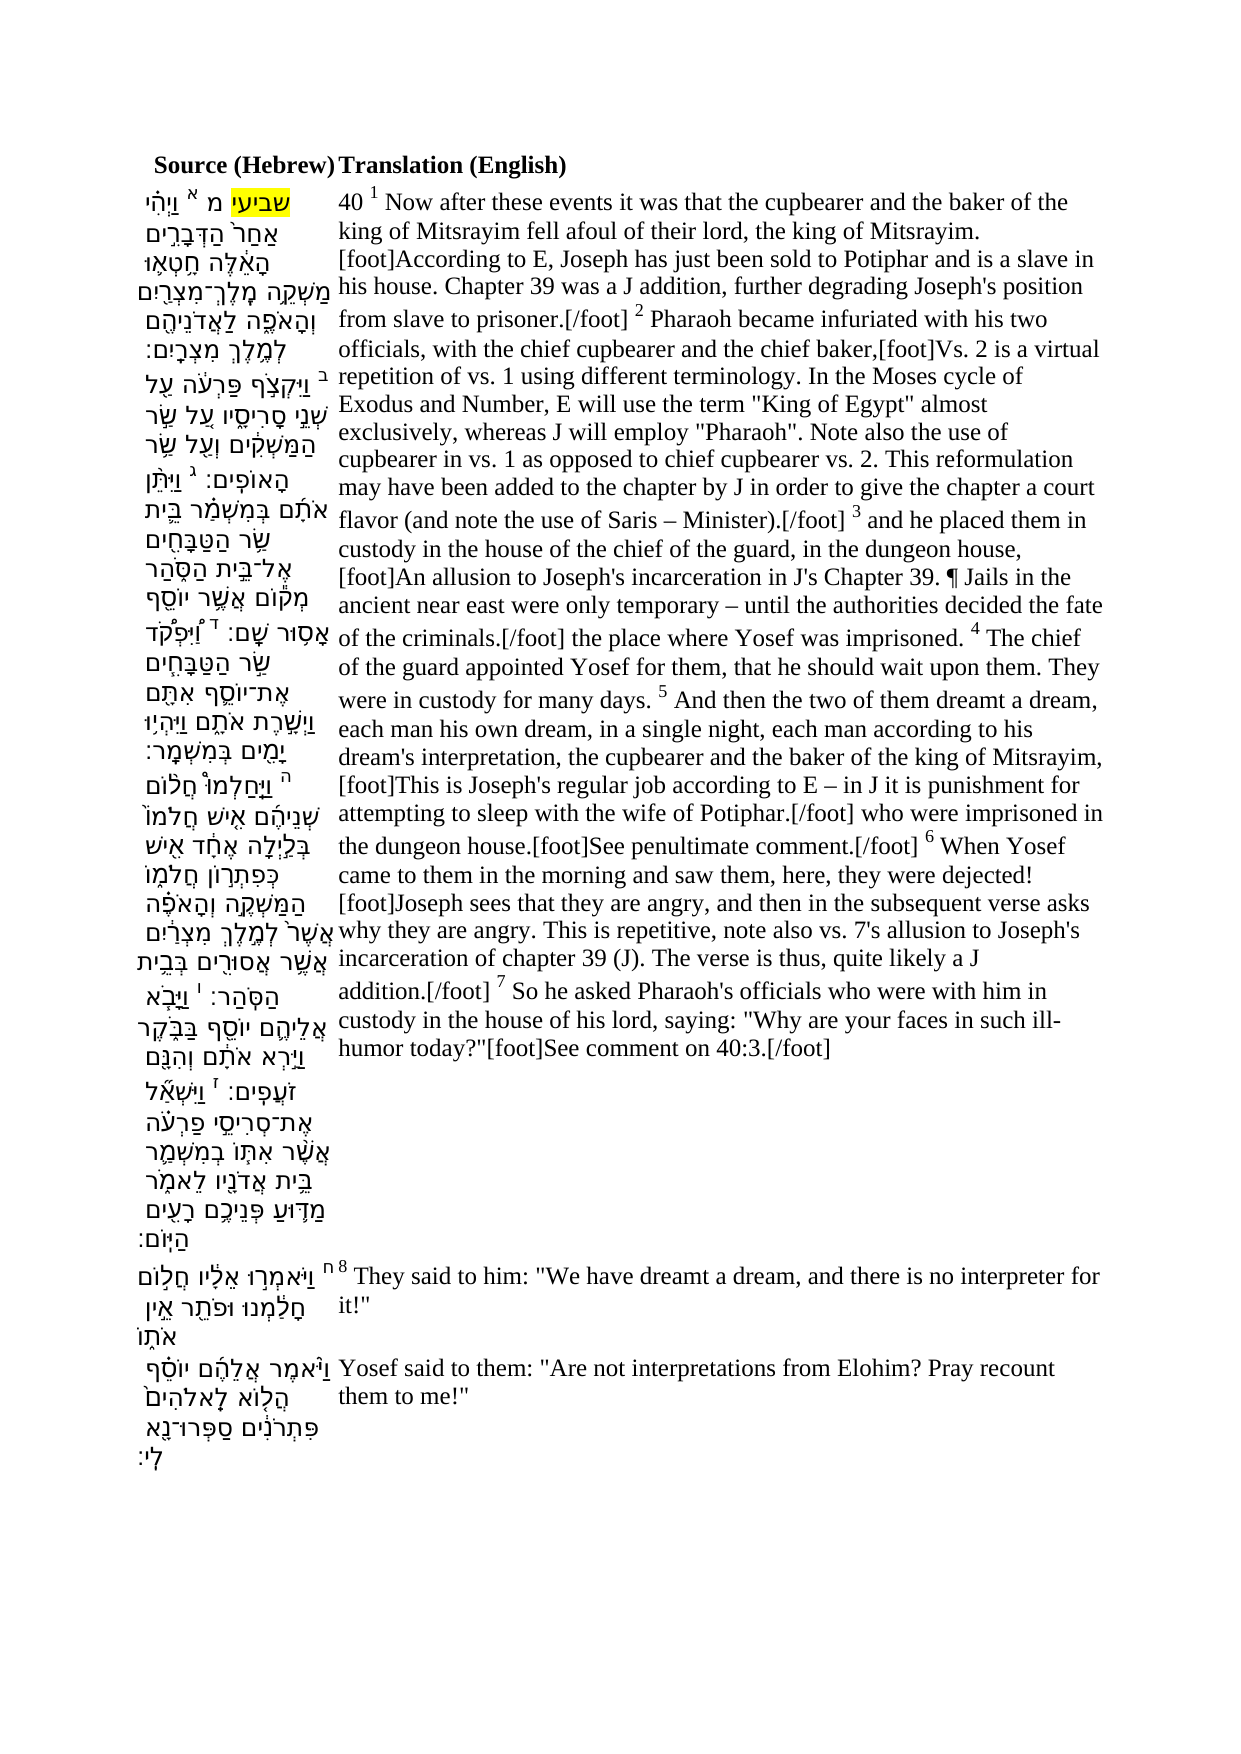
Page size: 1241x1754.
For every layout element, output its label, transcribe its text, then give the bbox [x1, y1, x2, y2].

table_cell 8 They said to him: "We have dreamt a dream, and there is no interpreter for it!" [336, 1255, 1105, 1353]
table_cell Yosef said to them: "Are not interpretations from Elohim? Pray recount them to me!" [336, 1353, 1105, 1473]
table_cell וַיֹּ֨אמֶר אֲלֵהֶ֜ם יוֹסֵ֗ף הֲל֤וֹא לֵֽאלֹהִים֙ פִּתְרֹנִ֔ים סַפְּרוּ־נָ֖א לִֽי׃ [135, 1353, 336, 1473]
table_header Source (Hebrew) [135, 150, 336, 181]
table_cell 40 1 Now after these events it was that the cupbearer and the baker of the king of Mitsrayim fell afoul of their lord, the king of Mitsrayim.[foot]According to E, Joseph has just been sold to Potiphar and is a slave in his house. Chapter 39 was a J addition, further degrading Joseph's position from slave to prisoner.[/foot] 2 Pharaoh became infuriated with his two officials, with the chief cupbearer and the chief baker,[foot]Vs. 2 is a virtual repetition of vs. 1 using different terminology. In the Moses cycle of Exodus and Number, E will use the term "King of Egypt" almost exclusively, whereas J will employ "Pharaoh". Note also the use of cupbearer in vs. 1 as opposed to chief cupbearer vs. 2. This reformulation may have been added to the chapter by J in order to give the chapter a court flavor (and note the use of Saris – Minister).[/foot] 3 and he placed them in custody in the house of the chief of the guard, in the dungeon house,[foot]An allusion to Joseph's incarceration in J's Chapter 39. ¶ Jails in the ancient near east were only temporary – until the authorities decided the fate of the criminals.[/foot] the place where Yosef was imprisoned. 4 The chief of the guard appointed Yosef for them, that he should wait upon them. They were in custody for many days. 5 And then the two of them dreamt a dream, each man his own dream, in a single night, each man according to his dream's interpretation, the cupbearer and the baker of the king of Mitsrayim,[foot]This is Joseph's regular job according to E – in J it is punishment for attempting to sleep with the wife of Potiphar.[/foot] who were imprisoned in the dungeon house.[foot]See penultimate comment.[/foot] 6 When Yosef came to them in the morning and saw them, here, they were dejected![foot]Joseph sees that they are angry, and then in the subsequent verse asks why they are angry. This is repetitive, note also vs. 7's allusion to Joseph's incarceration of chapter 39 (J). The verse is thus, quite likely a J addition.[/foot] 7 So he asked Pharaoh's officials who were with him in custody in the house of his lord, saying: "Why are your faces in such ill-humor today?"[foot]See comment on 40:3.[/foot] [336, 181, 1105, 1255]
table_cell ח וַיֹּאמְר֣וּ אֵלָ֔יו חֲל֣וֹם חָלַ֔מְנוּ וּפֹתֵ֖ר אֵ֣ין אֹת֑וֹ [135, 1255, 336, 1353]
table_header Translation (English) [336, 150, 1105, 181]
table_cell שביעי מ א וַיְהִ֗י אַחַר֙ הַדְּבָרִ֣ים הָאֵ֔לֶּה חָ֥טְא֛וּ מַשְׁקֵ֥ה מֶֽלֶךְ־מִצְרַ֖יִם וְהָאֹפֶ֑ה לַאֲדֹנֵיהֶ֖ם לְמֶ֥לֶךְ מִצְרָֽיִם׃ ב וַיִּקְצֹ֣ף פַּרְעֹ֔ה עַ֖ל שְׁנֵ֣י סָרִיסָ֑יו עַ֚ל שַׂ֣ר הַמַּשְׁקִ֔ים וְעַ֖ל שַׂ֥ר הָאוֹפִֽים׃ ג וַיִּתֵּ֨ן אֹתָ֜ם בְּמִשְׁמַ֗ר בֵּ֛ית שַׂ֥ר הַטַּבָּחִ֖ים אֶל־בֵּ֣ית הַסֹּ֑הַר מְק֕וֹם אֲשֶׁ֥ר יוֹסֵ֖ף אָס֥וּר שָֽׁם׃ ד וַ֠יִּפְקֹ֠ד שַׂ֣ר הַטַּבָּחִ֧ים אֶת־יוֹסֵ֛ף אִתָּ֖ם וַיְשָׁ֣רֶת אֹתָ֑ם וַיִּהְי֥וּ יָמִ֖ים בְּמִשְׁמָֽר׃ ה וַיַּֽחַלְמוּ֩ חֲל֨וֹם שְׁנֵיהֶ֜ם אִ֤ישׁ חֲלֹמוֹ֙ בְּלַ֣יְלָה אֶחָ֔ד אִ֖ישׁ כְּפִתְר֣וֹן חֲלֹמ֑וֹ הַמַּשְׁקֶ֣ה וְהָאֹפֶ֗ה אֲשֶׁר֙ לְמֶ֣לֶךְ מִצְרַ֔יִם אֲשֶׁ֥ר אֲסוּרִ֖ים בְּבֵ֥ית הַסֹּֽהַר׃ ו וַיָּבֹ֧א אֲלֵיהֶ֛ם יוֹסֵ֖ף בַּבֹּ֑קֶר וַיַּ֣רְא אֹתָ֔ם וְהִנָּ֖ם זֹעֲפִֽים׃ ז וַיִּשְׁאַ֞ל אֶת־סְרִיסֵ֣י פַרְעֹ֗ה אֲשֶׁ֨ר אִתּ֧וֹ בְמִשְׁמַ֛ר בֵּ֥ית אֲדֹנָ֖יו לֵאמֹ֑ר מַדּ֛וּעַ פְּנֵיכֶ֥ם רָעִ֖ים הַיּֽוֹם׃ [135, 181, 336, 1255]
